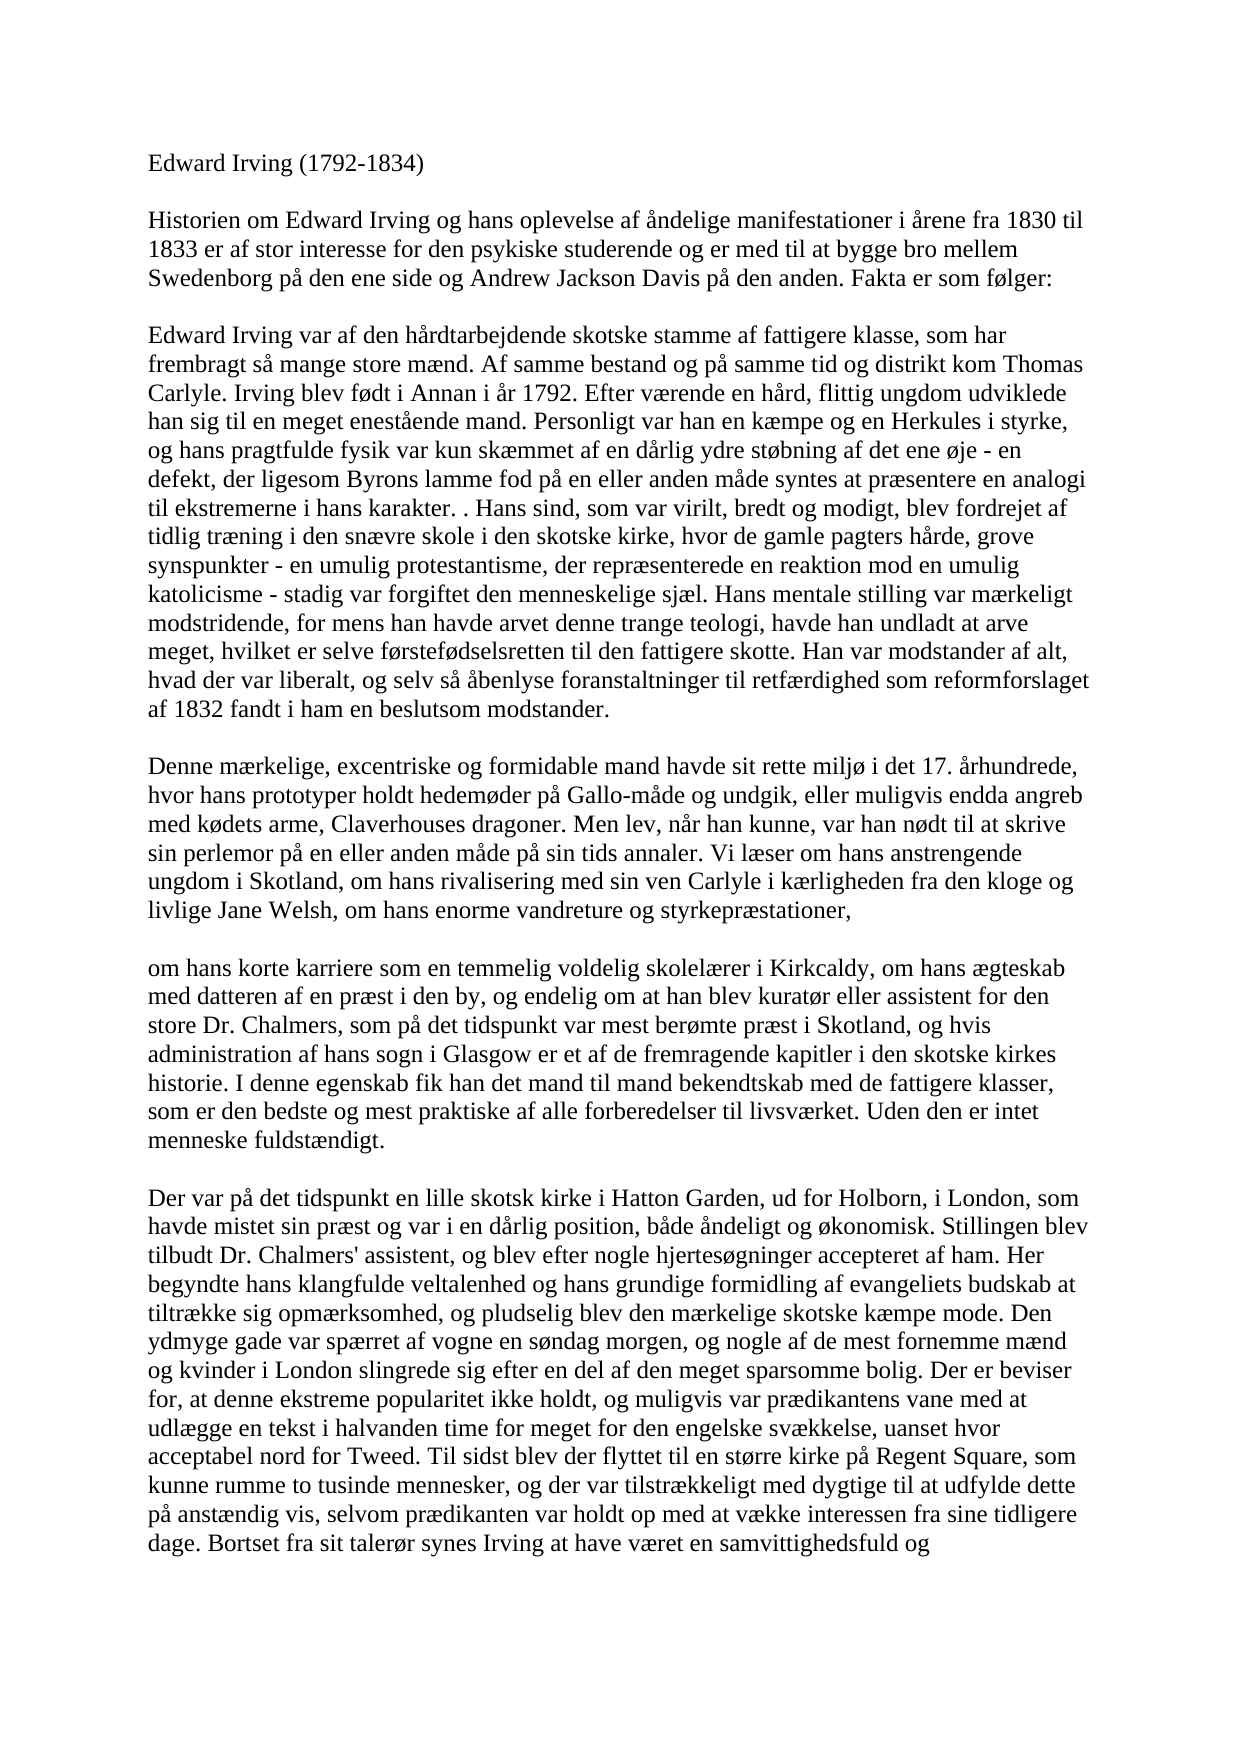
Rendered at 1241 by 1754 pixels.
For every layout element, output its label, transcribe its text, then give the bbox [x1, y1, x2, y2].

text Der var på det tidspunkt en lille skotsk kirke i Hatton Garden, ud for Holborn, i London, som havde mistet sin præst og var i en dårlig position, både åndeligt og økonomisk. Stillingen blev tilbudt Dr. Chalmers' assistent, og blev efter nogle hjertesøgninger accepteret af ham. Her begyndte hans klangfulde veltalenhed og hans grundige formidling af evangeliets budskab at tiltrække sig opmærksomhed, og pludselig blev den mærkelige skotske kæmpe mode. Den ydmyge gade var spærret af vogne en søndag morgen, og nogle af de mest fornemme mænd og kvinder i London slingrede sig efter en del af den meget sparsomme bolig. Der er beviser for, at denne ekstreme popularitet ikke holdt, og muligvis var prædikantens vane med at udlægge en tekst i halvanden time for meget for den engelske svækkelse, uanset hvor acceptabel nord for Tweed. Til sidst blev der flyttet til en større kirke på Regent Square, som kunne rumme to tusinde mennesker, og der var tilstrækkeligt med dygtige til at udfylde dette på anstændig vis, selvom prædikanten var holdt op med at vække interessen fra sine tidligere dage. Bortset fra sit talerør synes Irving at have været en samvittighedsfuld og [148, 1183, 1093, 1556]
text Denne mærkelige, excentriske og formidable mand havde sit rette miljø i det 17. århundrede, hvor hans prototyper holdt hedemøder på Gallo-måde og undgik, eller muligvis endda angreb med kødets arme, Claverhouses dragoner. Men lev, når han kunne, var han nødt til at skrive sin perlemor på en eller anden måde på sin tids annaler. Vi læser om hans anstrengende ungdom i Skotland, om hans rivalisering med sin ven Carlyle i kærligheden fra den kloge og livlige Jane Welsh, om hans enorme vandreture og styrkepræstationer, [148, 751, 1093, 924]
text Edward Irving var af den hårdtarbejdende skotske stamme af fattigere klasse, som har frembragt så mange store mænd. Af samme bestand og på samme tid og distrikt kom Thomas Carlyle. Irving blev født i Annan i år 1792. Efter værende en hård, flittig ungdom udviklede han sig til en meget enestående mand. Personligt var han en kæmpe og en Herkules i styrke, og hans pragtfulde fysik var kun skæmmet af en dårlig ydre støbning af det ene øje - en defekt, der ligesom Byrons lamme fod på en eller anden måde syntes at præsentere en analogi til ekstremerne i hans karakter. . Hans sind, som var virilt, bredt og modigt, blev fordrejet af tidlig træning i den snævre skole i den skotske kirke, hvor de gamle pagters hårde, grove synspunkter - en umulig protestantisme, der repræsenterede en reaktion mod en umulig katolicisme - stadig var forgiftet den menneskelige sjæl. Hans mentale stilling var mærkeligt modstridende, for mens han havde arvet denne trange teologi, havde han undladt at arve meget, hvilket er selve førstefødselsretten til den fattigere skotte. Han var modstander af alt, hvad der var liberalt, og selv så åbenlyse foranstaltninger til retfærdighed som reformforslaget af 1832 fandt i ham en beslutsom modstander. [148, 320, 1093, 723]
text om hans korte karriere som en temmelig voldelig skolelærer i Kirkcaldy, om hans ægteskab med datteren af ​​en præst i den by, og endelig om at han blev kuratør eller assistent for den store Dr. Chalmers, som på det tidspunkt var mest berømte præst i Skotland, og hvis administration af hans sogn i Glasgow er et af de fremragende kapitler i den skotske kirkes historie. I denne egenskab fik han det mand til mand bekendtskab med de fattigere klasser, som er den bedste og mest praktiske af alle forberedelser til livsværket. Uden den er intet menneske fuldstændigt. [148, 953, 1093, 1154]
text Edward Irving (1792-1834) [148, 148, 1093, 176]
text Historien om Edward Irving og hans oplevelse af åndelige manifestationer i årene fra 1830 til 1833 er af stor interesse for den psykiske studerende og er med til at bygge bro mellem Swedenborg på den ene side og Andrew Jackson Davis på den anden. Fakta er som følger: [148, 205, 1093, 291]
